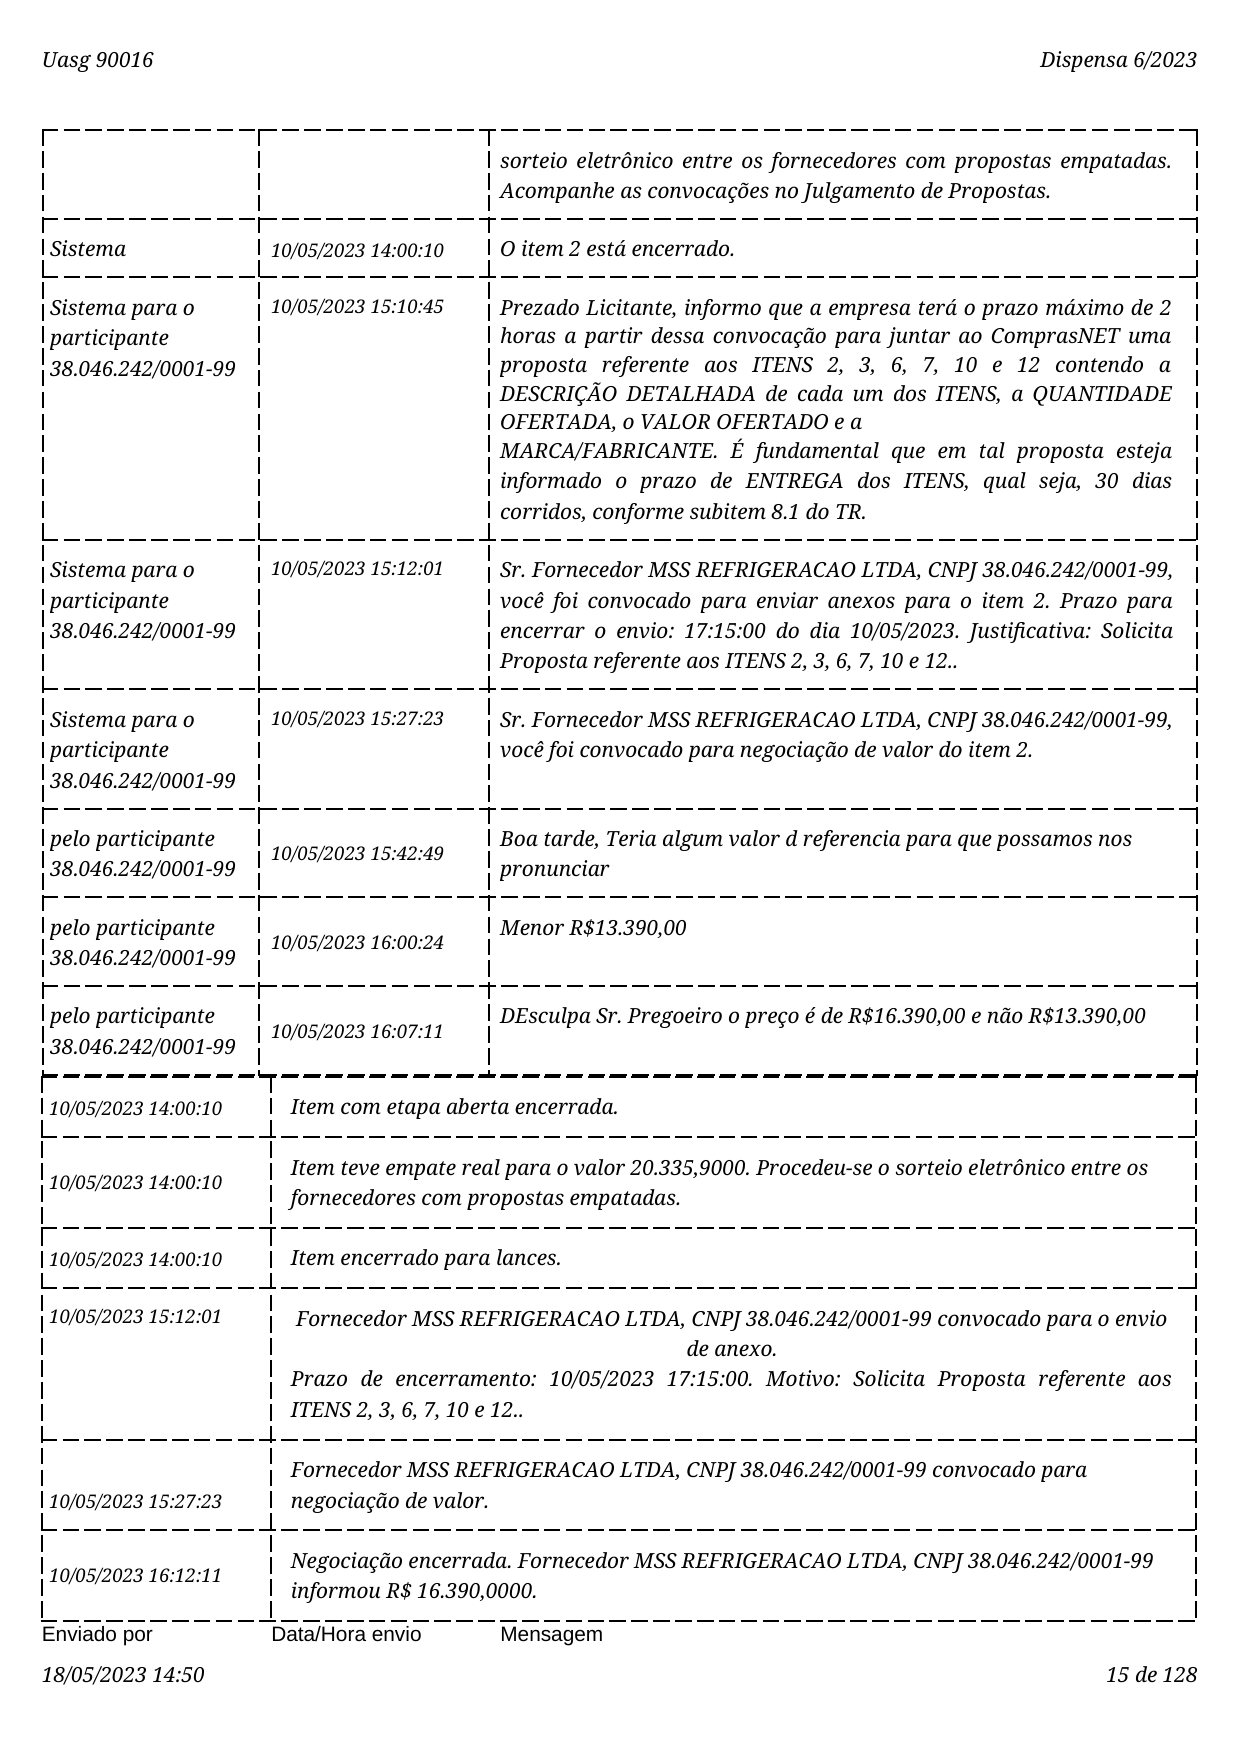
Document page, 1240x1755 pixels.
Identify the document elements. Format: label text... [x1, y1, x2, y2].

table_cell 10/05/2023 14:00:10 [42, 1136, 271, 1227]
table_cell Negociação encerrada. Fornecedor MSS REFRIGERACAO LTDA, CNPJ 38.046.242/0001-99 informou R$ 16.390,0000. [271, 1529, 1196, 1620]
table_cell 10/05/2023 16:12:11 [42, 1529, 271, 1620]
table_cell 10/05/2023 14:00:10 [259, 218, 488, 276]
table_cell pelo participante 38.046.242/0001-99 [43, 985, 259, 1074]
table_header [43, 129, 259, 218]
table_cell Sistema para o participante 38.046.242/0001-99 [43, 688, 259, 807]
table_cell 10/05/2023 15:27:23 [259, 688, 488, 807]
table_cell 10/05/2023 14:00:10 [42, 1227, 271, 1287]
table_cell Menor R$13.390,00 [489, 896, 1197, 985]
table_cell Fornecedor MSS REFRIGERACAO LTDA, CNPJ 38.046.242/0001-99 convocado para o envio de anexo. Prazo de encerramento: 10/05/2023 17:15:00. Motivo: Solicita Proposta referente aos ITENS 2, 3, 6, 7, 10 e 12.. [271, 1287, 1196, 1439]
table_cell Sr. Fornecedor MSS REFRIGERACAO LTDA, CNPJ 38.046.242/0001-99, você foi convocado para enviar anexos para o item 2. Prazo para encerrar o envio: 17:15:00 do dia 10/05/2023. Justificativa: Solicita Proposta referente aos ITENS 2, 3, 6, 7, 10 e 12.. [489, 539, 1197, 688]
table_cell pelo participante 38.046.242/0001-99 [43, 896, 259, 985]
table_cell Item encerrado para lances. [271, 1227, 1196, 1287]
table_cell Sistema [43, 218, 259, 276]
table_cell 10/05/2023 15:10:45 [259, 276, 488, 539]
table_cell Sr. Fornecedor MSS REFRIGERACAO LTDA, CNPJ 38.046.242/0001-99, você foi convocado para negociação de valor do item 2. [489, 688, 1197, 807]
table_cell O item 2 está encerrado. [489, 218, 1197, 276]
table_cell 10/05/2023 15:12:01 [42, 1287, 271, 1439]
table_cell Boa tarde, Teria algum valor d referencia para que possamos nos pronunciar [489, 808, 1197, 896]
table_header sorteio eletrônico entre os fornecedores com propostas empatadas. Acompanhe as convocações no Julgamento de Propostas. [489, 129, 1197, 218]
table_cell Item teve empate real para o valor 20.335,9000. Procedeu-se o sorteio eletrônico entre os fornecedores com propostas empatadas. [271, 1136, 1196, 1227]
table_cell Prezado Licitante, informo que a empresa terá o prazo máximo de 2 horas a partir dessa convocação para juntar ao ComprasNET uma proposta referente aos ITENS 2, 3, 6, 7, 10 e 12 contendo a DESCRIÇÃO DETALHADA de cada um dos ITENS, a QUANTIDADE OFERTADA, o VALOR OFERTADO e a MARCA/FABRICANTE. É fundamental que em tal proposta esteja informado o prazo de ENTREGA dos ITENS, qual seja, 30 dias corridos, conforme subitem 8.1 do TR. [489, 276, 1197, 539]
table_cell 10/05/2023 16:07:11 [259, 985, 488, 1074]
table_header 10/05/2023 14:00:10 [42, 1076, 271, 1136]
table_cell 10/05/2023 15:12:01 [259, 539, 488, 688]
table_cell Fornecedor MSS REFRIGERACAO LTDA, CNPJ 38.046.242/0001-99 convocado para negociação de valor. [271, 1439, 1196, 1529]
table_cell 10/05/2023 15:27:23 [42, 1439, 271, 1529]
table_cell pelo participante 38.046.242/0001-99 [43, 808, 259, 896]
table_cell 10/05/2023 15:42:49 [259, 808, 488, 896]
table_header Item com etapa aberta encerrada. [271, 1076, 1196, 1136]
table_header [259, 129, 488, 218]
text Enviado por Data/Hora envio Mensagem [42, 1622, 1200, 1646]
table_cell 10/05/2023 16:00:24 [259, 896, 488, 985]
table_cell Sistema para o participante 38.046.242/0001-99 [43, 539, 259, 688]
table_cell DEsculpa Sr. Pregoeiro o preço é de R$16.390,00 e não R$13.390,00 [489, 985, 1197, 1074]
table_cell Sistema para o participante 38.046.242/0001-99 [43, 276, 259, 539]
